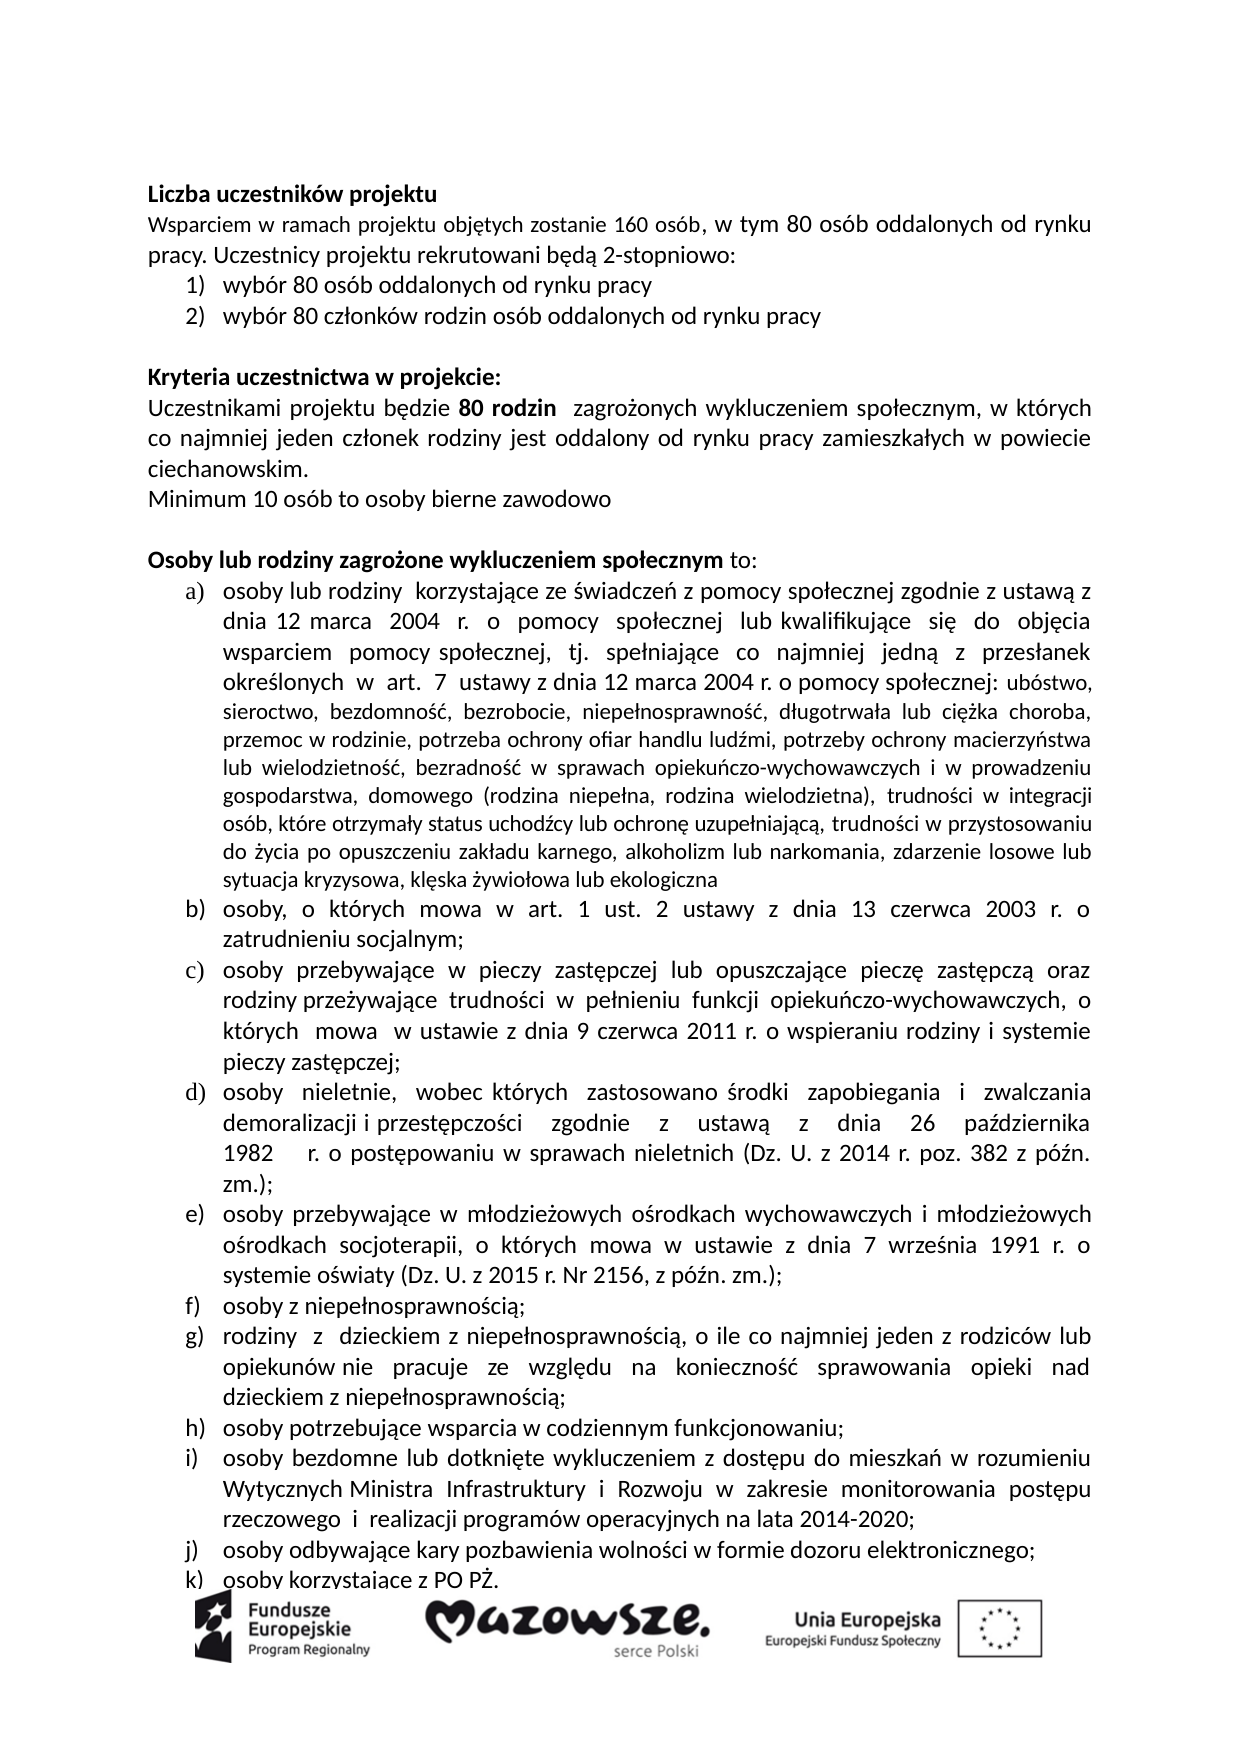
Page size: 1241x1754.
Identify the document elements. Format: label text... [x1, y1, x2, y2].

list wybór 80 członków rodzin osób oddalonych od rynku pracy [185, 300, 1093, 331]
text Uczestnikami projektu będzie 80 rodzin zagrożonych wykluczeniem społecznym, w których co najmniej jeden członek rodziny jest oddalony od rynku pracy zamieszkałych w powiecie ciechanowskim. [148, 392, 1093, 483]
list osoby nieletnie, wobec których zastosowano środki zapobiegania i zwalczania demoralizacji i przestępczości zgodnie z ustawą z dnia 26 października 1982 r. o postępowaniu w sprawach nieletnich (Dz. U. z 2014 r. poz. 382 z późn. zm.); [185, 1076, 1093, 1198]
list osoby potrzebujące wsparcia w codziennym funkcjonowaniu; [185, 1412, 1093, 1442]
text Liczba uczestników projektu [148, 178, 1093, 209]
text Wsparciem w ramach projektu objętych zostanie 160 osób, w tym 80 osób oddalonych od rynku pracy. Uczestnicy projektu rekrutowani będą 2-stopniowo: [148, 209, 1093, 270]
list osoby przebywające w młodzieżowych ośrodkach wychowawczych i młodzieżowych ośrodkach socjoterapii, o których mowa w ustawie z dnia 7 września 1991 r. o systemie oświaty (Dz. U. z 2015 r. Nr 2156, z późn. zm.); [185, 1198, 1093, 1290]
list osoby, o których mowa w art. 1 ust. 2 ustawy z dnia 13 czerwca 2003 r. o zatrudnieniu socjalnym; [185, 893, 1093, 954]
text Minimum 10 osób to osoby bierne zawodowo [148, 483, 1093, 514]
list osoby odbywające kary pozbawienia wolności w formie dozoru elektronicznego; [185, 1534, 1093, 1564]
text Kryteria uczestnictwa w projekcie: [148, 361, 1093, 392]
list osoby korzystające z PO PŻ. [185, 1564, 1093, 1595]
list osoby przebywające w pieczy zastępczej lub opuszczające pieczę zastępczą oraz rodziny przeżywające trudności w pełnieniu funkcji opiekuńczo-wychowawczych, o których mowa w ustawie z dnia 9 czerwca 2011 r. o wspieraniu rodziny i systemie pieczy zastępczej; [185, 954, 1093, 1076]
list rodziny z dzieckiem z niepełnosprawnością, o ile co najmniej jeden z rodziców lub opiekunów nie pracuje ze względu na konieczność sprawowania opieki nad dzieckiem z niepełnosprawnością; [185, 1320, 1093, 1412]
text Osoby lub rodziny zagrożone wykluczeniem społecznym to: [148, 544, 1093, 575]
list osoby bezdomne lub dotknięte wykluczeniem z dostępu do mieszkań w rozumieniu Wytycznych Ministra Infrastruktury i Rozwoju w zakresie monitorowania postępu rzeczowego i realizacji programów operacyjnych na lata 2014-2020; [185, 1442, 1093, 1534]
list wybór 80 osób oddalonych od rynku pracy [185, 270, 1093, 300]
list osoby lub rodziny korzystające ze świadczeń z pomocy społecznej zgodnie z ustawą z dnia 12 marca 2004 r. o pomocy społecznej lub kwalifikujące się do objęcia wsparciem pomocy społecznej, tj. spełniające co najmniej jedną z przesłanek określonych w art. 7 ustawy z dnia 12 marca 2004 r. o pomocy społecznej: ubóstwo, sieroctwo, bezdomność, bezrobocie, niepełnosprawność, długotrwała lub ciężka choroba, przemoc w rodzinie, potrzeba ochrony ofiar handlu ludźmi, potrzeby ochrony macierzyństwa lub wielodzietność, bezradność w sprawach opiekuńczo-wychowawczych i w prowadzeniu gospodarstwa, domowego (rodzina niepełna, rodzina wielodzietna), trudności w integracji osób, które otrzymały status uchodźcy lub ochronę uzupełniającą, trudności w przystosowaniu do życia po opuszczeniu zakładu karnego, alkoholizm lub narkomania, zdarzenie losowe lub sytuacja kryzysowa, klęska żywiołowa lub ekologiczna [185, 575, 1093, 893]
list osoby z niepełnosprawnością; [185, 1290, 1093, 1320]
